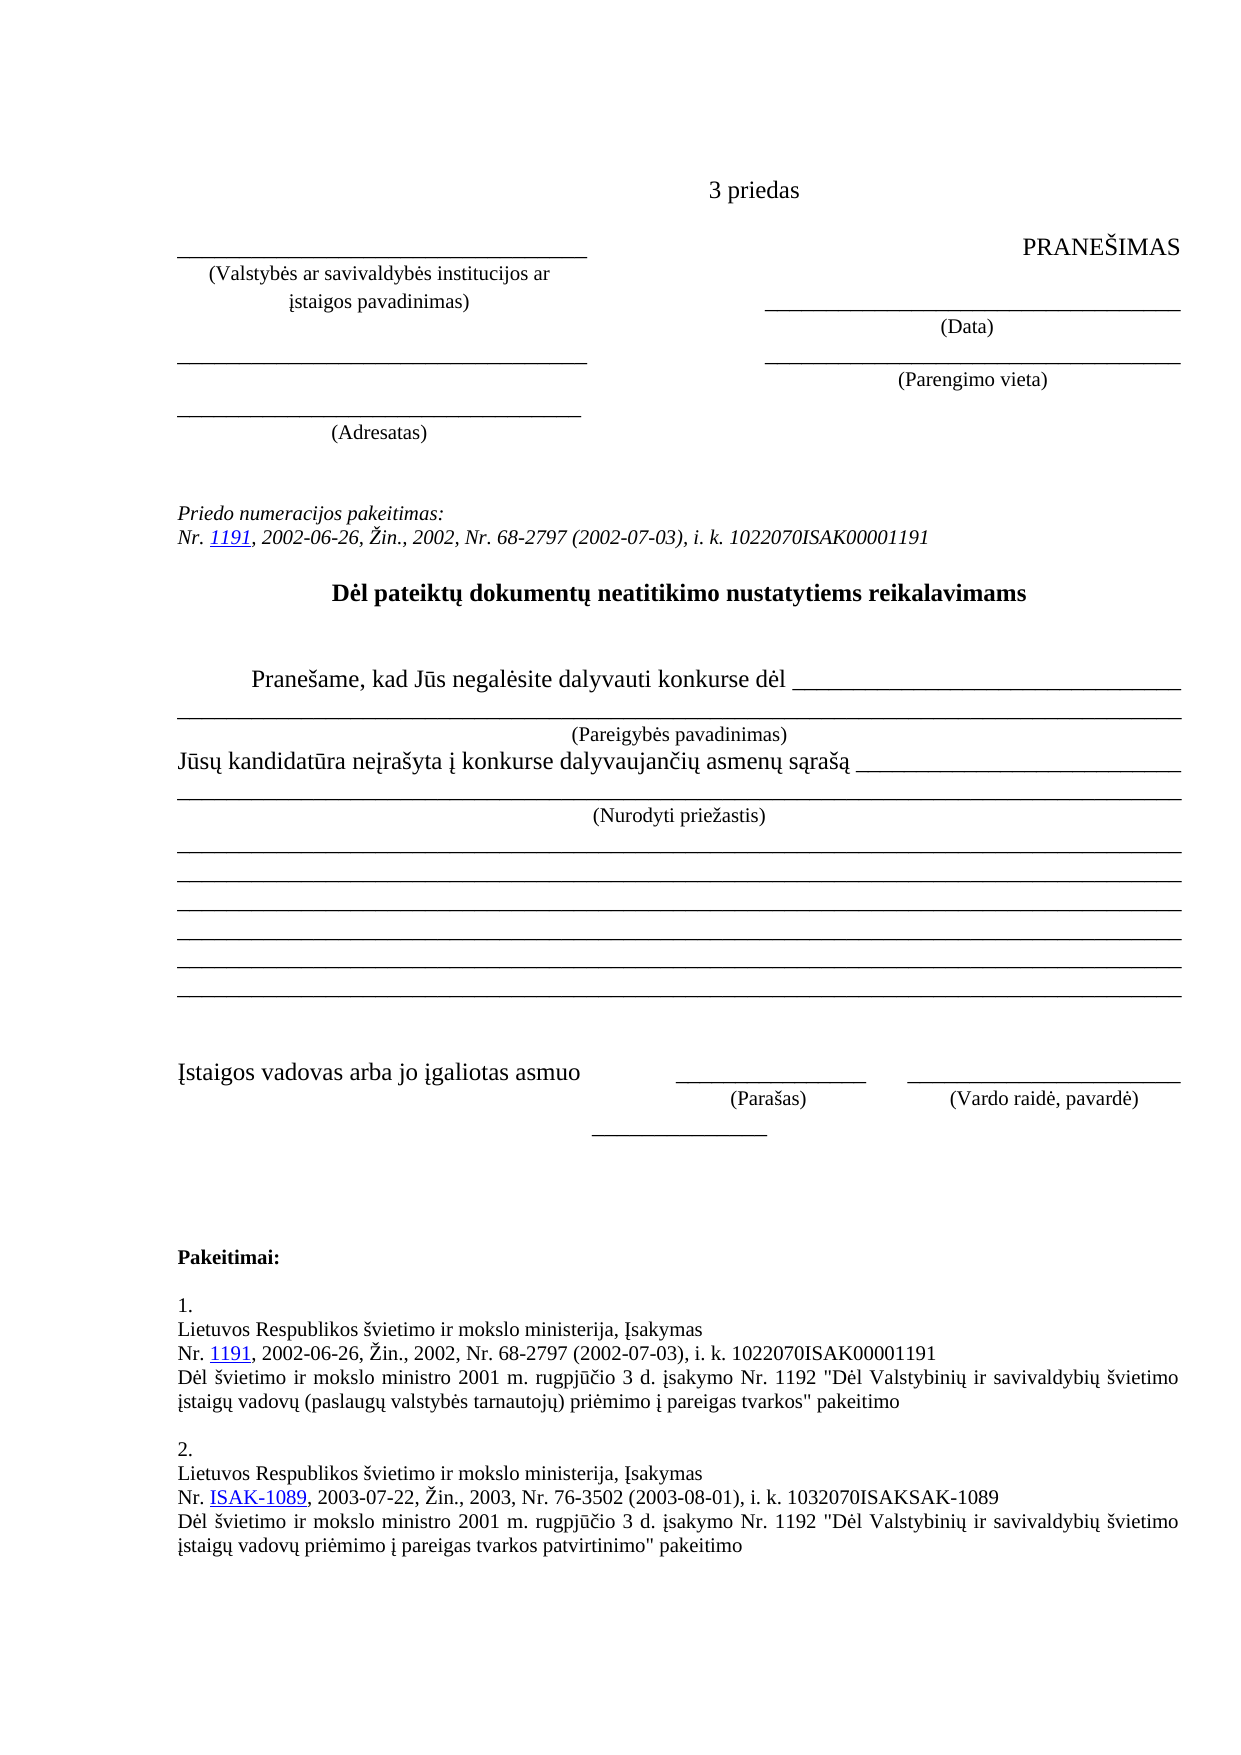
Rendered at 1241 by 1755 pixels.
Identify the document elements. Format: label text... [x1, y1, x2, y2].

text (Nurodyti priežastis) [177, 803, 1181, 827]
text Pranešame, kad Jūs negalėsite dalyvauti konkurse dėl [177, 664, 1181, 693]
text įstaigos pavadinimas) [177, 285, 1181, 314]
text Dėl švietimo ir mokslo ministro 2001 m. rugpjūčio 3 d. įsakymo Nr. 1192 "Dėl Valstybinių ir savivaldybių švietimo įstaigų vadovų priėmimo į pareigas tvarkos patvirtinimo" pakeitimo [177, 1509, 1181, 1557]
text 1. [177, 1293, 1181, 1317]
text (Valstybės ar savivaldybės institucijos ar [177, 261, 1181, 285]
text (Parengimo vieta) [177, 367, 1181, 391]
text Dėl pateiktų dokumentų neatitikimo nustatytiems reikalavimams [177, 578, 1181, 607]
text Lietuvos Respublikos švietimo ir mokslo ministerija, Įsakymas [177, 1317, 1181, 1341]
text Lietuvos Respublikos švietimo ir mokslo ministerija, Įsakymas [177, 1461, 1181, 1485]
text (Adresatas) [177, 419, 1181, 444]
text Pakeitimai: [177, 1244, 1181, 1269]
text (Data) [177, 314, 1181, 338]
text Nr. 1191, 2002-06-26, Žin., 2002, Nr. 68-2797 (2002-07-03), i. k. 1022070ISAK00001191 [177, 1341, 1181, 1365]
text Priedo numeracijos pakeitimas: [177, 501, 1181, 525]
text PRANEŠIMAS [177, 232, 1181, 261]
text (Parašas) (Vardo raidė, pavardė) [177, 1086, 1181, 1110]
text Įstaigos vadovas arba jo įgaliotas asmuo [177, 1057, 1181, 1086]
text Jūsų kandidatūra neįrašyta į konkurse dalyvaujančių asmenų sąrašą [177, 746, 1181, 774]
text Nr. ISAK-1089, 2003-07-22, Žin., 2003, Nr. 76-3502 (2003-08-01), i. k. 1032070ISAKSAK-1089 [177, 1485, 1181, 1509]
text (Pareigybės pavadinimas) [177, 722, 1181, 746]
text 3 priedas [177, 175, 1181, 204]
text Dėl švietimo ir mokslo ministro 2001 m. rugpjūčio 3 d. įsakymo Nr. 1192 "Dėl Valstybinių ir savivaldybių švietimo įstaigų vadovų (paslaugų valstybės tarnautojų) priėmimo į pareigas tvarkos" pakeitimo [177, 1365, 1181, 1413]
text ______________ [177, 1110, 1181, 1139]
text 2. [177, 1437, 1181, 1461]
text Nr. 1191, 2002-06-26, Žin., 2002, Nr. 68-2797 (2002-07-03), i. k. 1022070ISAK00001191 [177, 525, 1181, 549]
